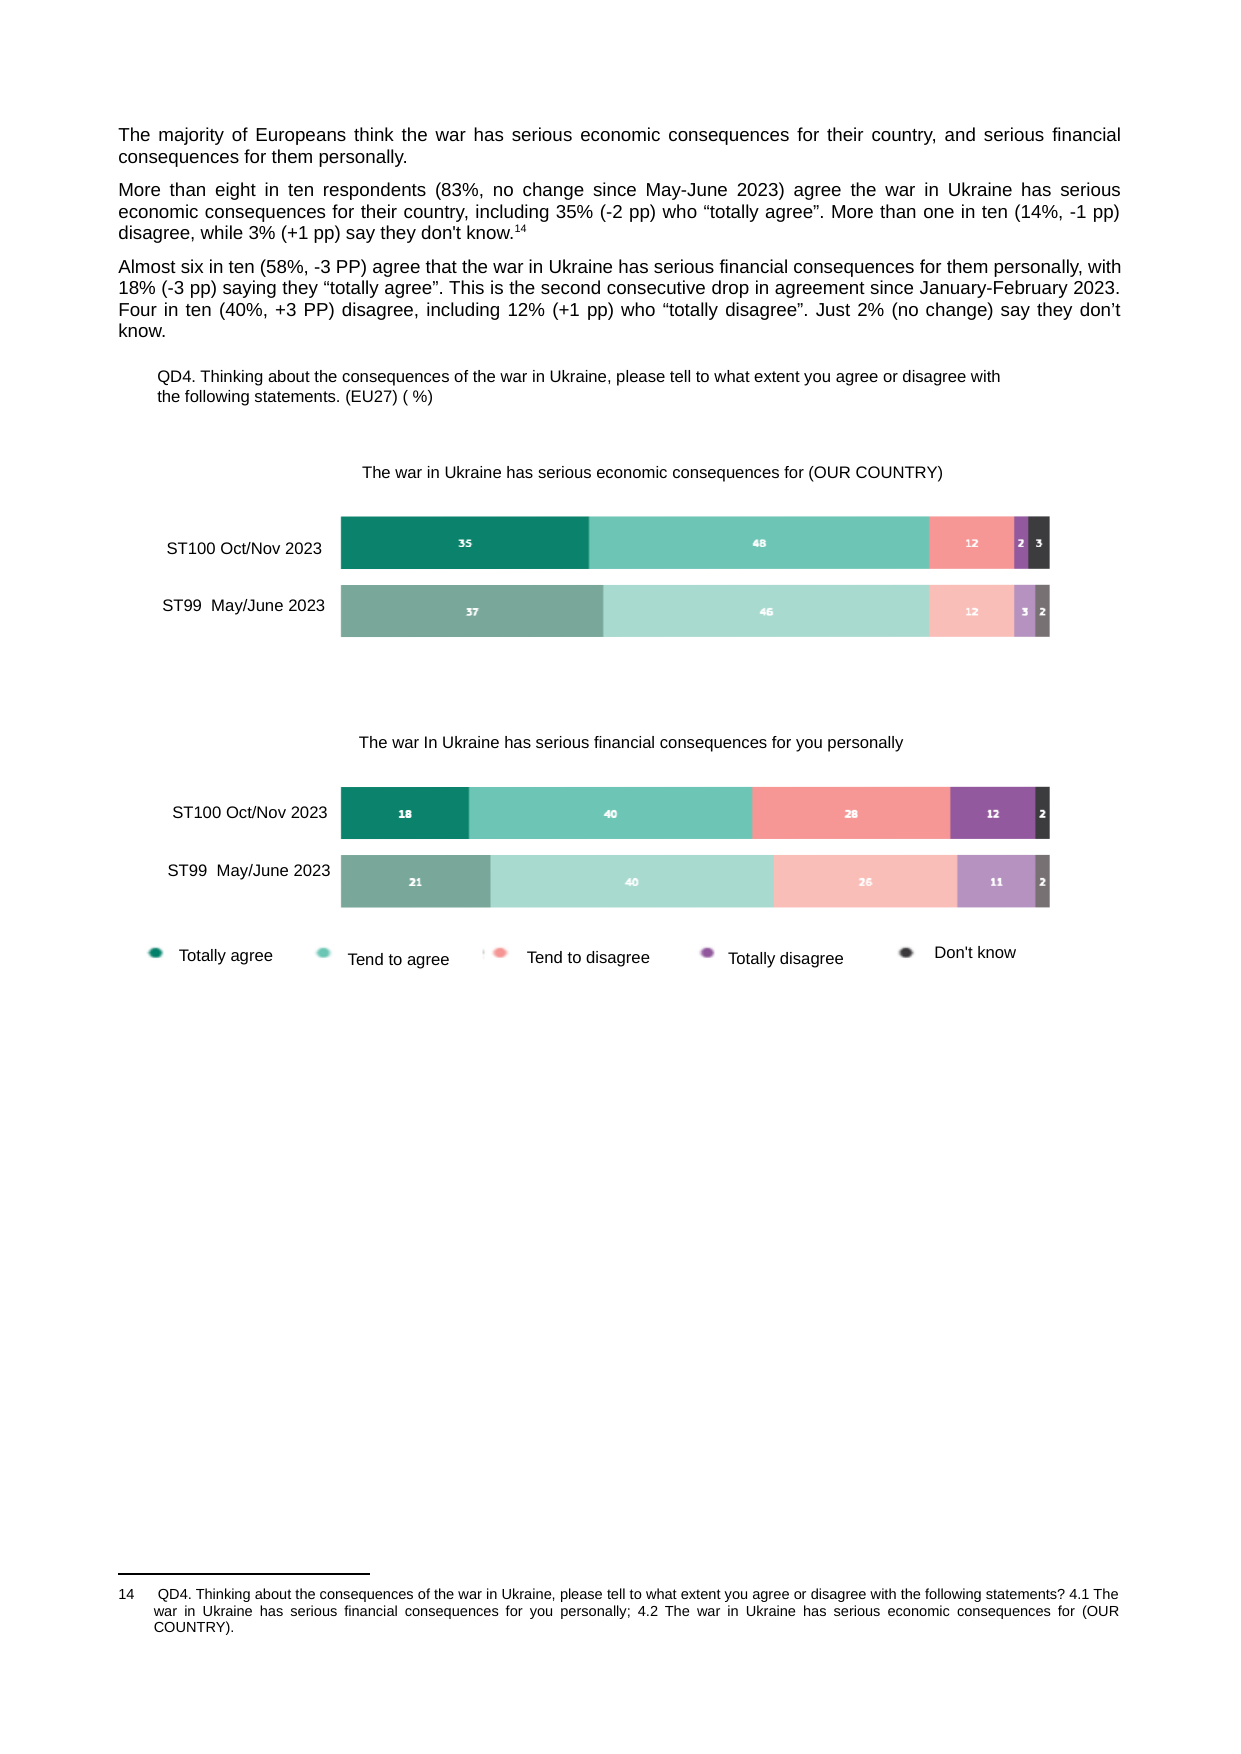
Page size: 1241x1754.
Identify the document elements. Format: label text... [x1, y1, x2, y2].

text QD4. Thinking about the consequences of the war in Ukraine, please tell to what extent you agree or disagree with the following statements? 4.1 The war in Ukraine has serious ﬁnancial consequences for you personally; 4.2 The war in Ukraine has serious economic consequences for (OUR COUNTRY). [118, 1586, 1122, 1636]
text More than eight in ten respondents (83%, no change since May-June 2023) agree the war in Ukraine has serious economic consequences for their country, including 35% (-2 pp) who “totally agree”. More than one in ten (14%, -1 pp) disagree, while 3% (+1 pp) say they don't know. [118, 179, 1122, 244]
text The majority of Europeans think the war has serious economic consequences for their country, and serious financial consequences for them personally. [118, 124, 1122, 167]
picture [133, 934, 921, 972]
text Almost six in ten (58%, -3 PP) agree that the war in Ukraine has serious financial consequences for them personally, with 18% (-3 pp) saying they “totally agree”. This is the second consecutive drop in agreement since January-February 2023. Four in ten (40%, +3 PP) disagree, including 12% (+1 pp) who “totally disagree”. Just 2% (no change) say they don’t know. [118, 256, 1122, 342]
picture [337, 510, 1050, 914]
